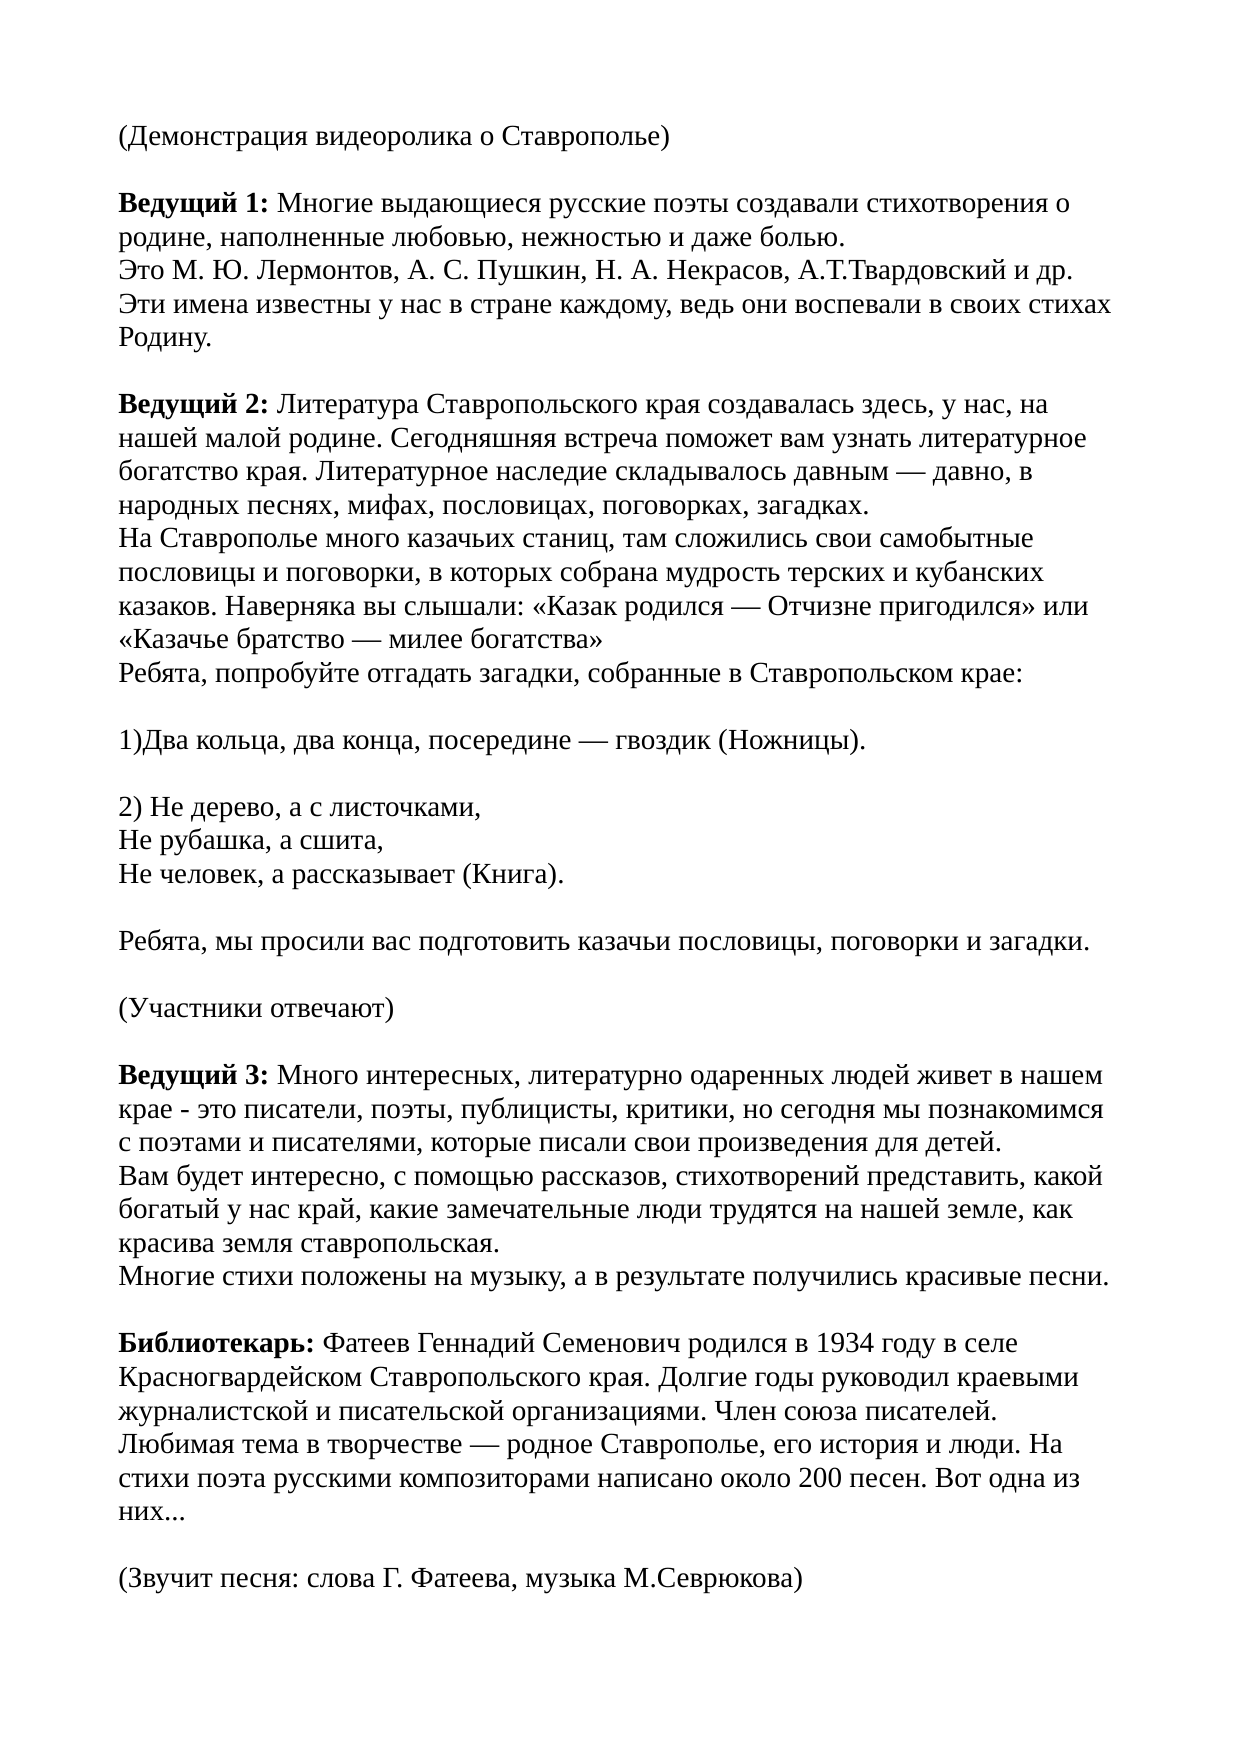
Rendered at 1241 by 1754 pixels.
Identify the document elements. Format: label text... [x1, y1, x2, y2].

text Многие стихи положены на музыку, а в результате получились красивые песни. [118, 1258, 1122, 1292]
text 2) Не дерево, а с листочками, [118, 789, 1122, 822]
text (Демонстрация видеоролика о Ставрополье) [118, 118, 1122, 152]
text Ребята, мы просили вас подготовить казачьи пословицы, поговорки и загадки. [118, 923, 1122, 957]
text Ведущий 1: Многие выдающиеся русские поэты создавали стихотворения о родине, наполненные любовью, нежностью и даже болью. [118, 185, 1122, 252]
text Ведущий 3: Много интересных, литературно одаренных людей живет в нашем крае - это писатели, поэты, публицисты, критики, но сегодня мы познакомимся с поэтами и писателями, которые писали свои произведения для детей. [118, 1057, 1122, 1158]
text Это М. Ю. Лермонтов, А. С. Пушкин, Н. А. Некрасов, А.Т.Твардовский и др. [118, 252, 1122, 286]
text Эти имена известны у нас в стране каждому, ведь они воспевали в своих стихах Родину. [118, 286, 1122, 353]
text Библиотекарь: Фатеев Геннадий Семенович родился в 1934 году в селе Красногвардейском Ставропольского края. Долгие годы руководил краевыми журналистской и писательской организациями. Член союза писателей. Любимая тема в творчестве — родное Ставрополье, его история и люди. На стихи поэта русскими композиторами написано около 200 песен. Вот одна из них... [118, 1326, 1122, 1527]
text (Участники отвечают) [118, 990, 1122, 1024]
text Ведущий 2: Литература Ставропольского края создавалась здесь, у нас, на нашей малой родине. Сегодняшняя встреча поможет вам узнать литературное богатство края. Литературное наследие складывалось давным — давно, в народных песнях, мифах, пословицах, поговорках, загадках. [118, 386, 1122, 521]
text Не человек, а рассказывает (Книга). [118, 856, 1122, 889]
text (Звучит песня: слова Г. Фатеева, музыка М.Севрюкова) [118, 1560, 1122, 1594]
text На Ставрополье много казачьих станиц, там сложились свои самобытные пословицы и поговорки, в которых собрана мудрость терских и кубанских казаков. Наверняка вы слышали: «Казак родился — Отчизне пригодился» или «Казачье братство — милее богатства» [118, 521, 1122, 655]
text Не рубашка, а сшита, [118, 822, 1122, 856]
text 1)Два кольца, два конца, посередине — гвоздик (Ножницы). [118, 722, 1122, 755]
text Ребята, попробуйте отгадать загадки, собранные в Ставропольском крае: [118, 655, 1122, 688]
text Вам будет интересно, с помощью рассказов, стихотворений представить, какой богатый у нас край, какие замечательные люди трудятся на нашей земле, как красива земля ставропольская. [118, 1158, 1122, 1258]
